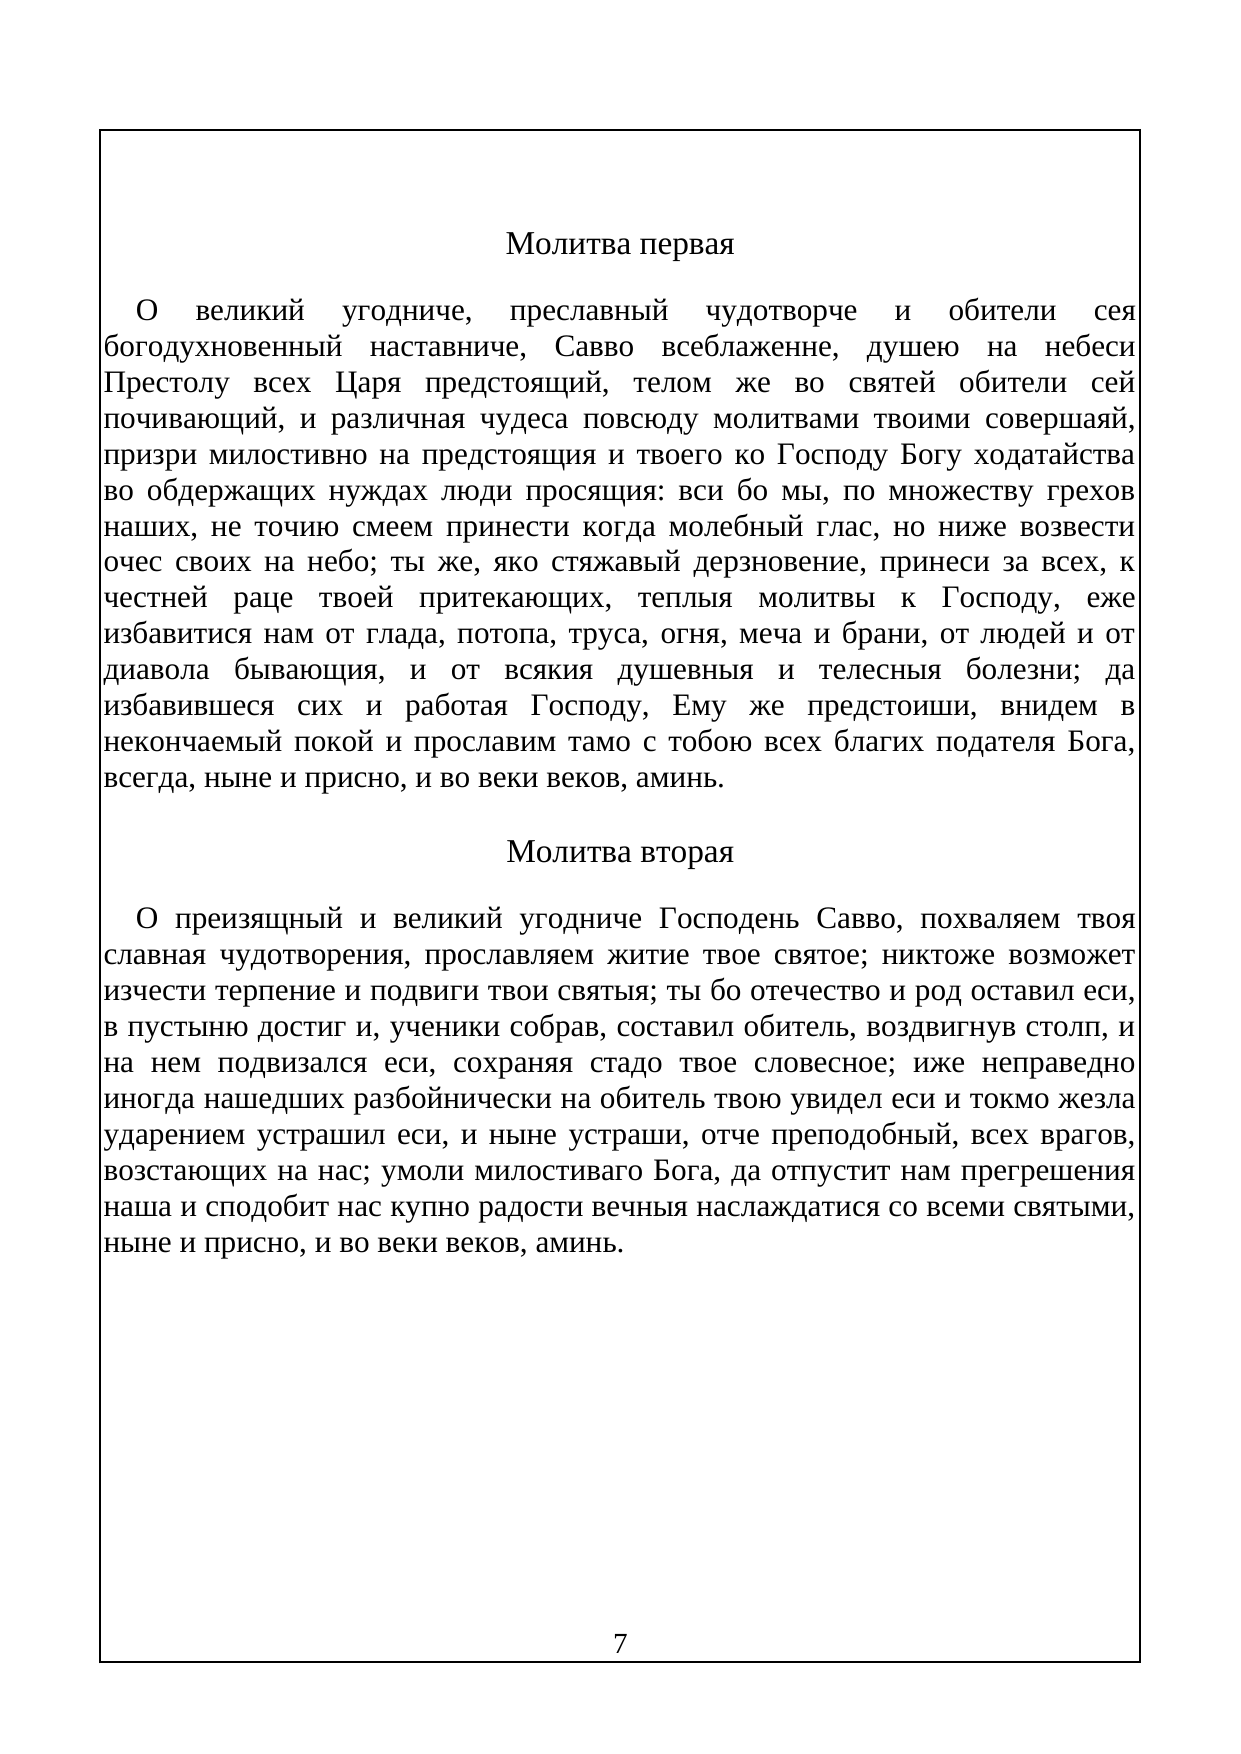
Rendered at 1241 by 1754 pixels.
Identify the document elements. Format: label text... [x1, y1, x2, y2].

subtitle Молитва вторая [103, 832, 1137, 870]
text О преизящный и великий угодниче Господень Савво, похваляем твоя славная чудотворения, прославляем житие твое святое; никтоже возможет изчести терпение и подвиги твои святыя; ты бо отечество и род оставил еси, в пустыню достиг и, ученики собрав, составил обитель, воздвигнув столп, и на нем подвизался еси, сохраняя стадо твое словесное; иже неправедно иногда нашедших разбойнически на обитель твою увидел еси и токмо жезла ударением устрашил еси, и ныне устраши, отче преподобный, всех врагов, возстающих на нас; умоли милостиваго Бога, да отпустит нам прегрешения наша и сподобит нас купно радости вечныя наслаждатися со всеми святыми, ныне и присно, и во веки веков, аминь. [103, 899, 1137, 1259]
subtitle Молитва первая [103, 223, 1137, 262]
text О великий угодниче, преславный чудотворче и обители сея богодухновенный наставниче, Савво всеблаженне, душею на небеси Престолу всех Царя предстоящий, телом же во святей обители сей почивающий, и различная чудеса повсюду молитвами твоими совершаяй, призри милостивно на предстоящия и твоего ко Господу Богу ходатайства во обдержащих нуждах люди просящия: вси бо мы, по множеству грехов наших, не точию смеем принести когда молебный глас, но ниже возвести очес своих на небо; ты же, яко стяжавый дерзновение, принеси за всех, к честней раце твоей притекающих, теплыя молитвы к Господу, еже избавитися нам от глада, потопа, труса, огня, меча и брани, от людей и от диавола бывающия, и от всякия душевныя и телесныя болезни; да избавившеся сих и работая Господу, Ему же предстоиши, внидем в некончаемый покой и прославим тамо с тобою всех благих подателя Бога, всегда, ныне и присно, и во веки веков, аминь. [103, 291, 1137, 794]
